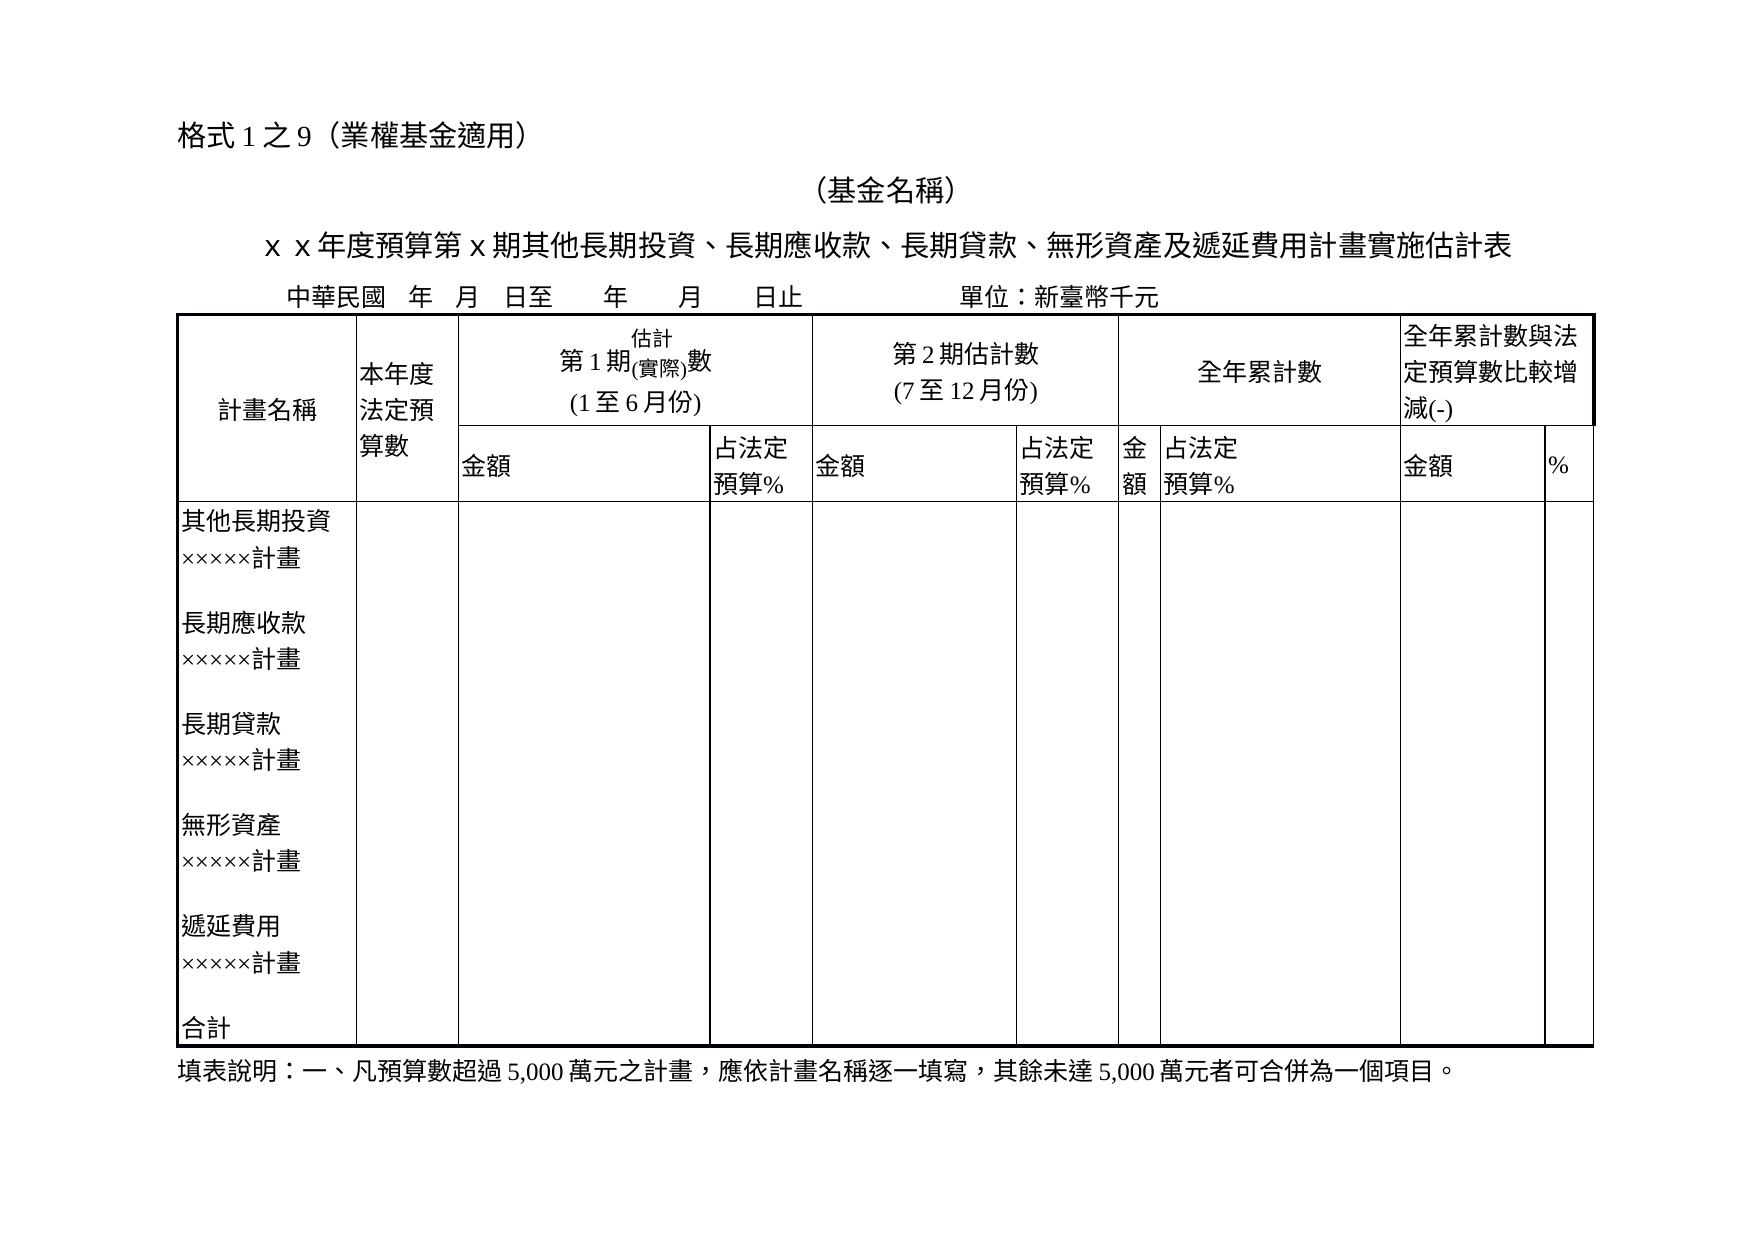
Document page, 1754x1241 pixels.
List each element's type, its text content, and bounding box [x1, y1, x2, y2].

table_header 第1期估計(實際)數 (1至6月份) [459, 316, 812, 425]
table_header 第2期估計數 (7至12月份) [813, 316, 1118, 425]
table_cell 占法定 預算% [711, 426, 812, 501]
table_cell [1401, 502, 1544, 1044]
table_cell [813, 502, 1016, 1044]
table_cell [1017, 502, 1118, 1044]
table_header 計畫名稱 [179, 316, 356, 501]
table_cell [459, 502, 709, 1044]
text ｘｘ年度預算第ｘ期其他長期投資、長期應收款、長期貸款、無形資產及遞延費用計畫實施估計表 [177, 222, 1594, 264]
table_cell 占法定 預算% [1161, 426, 1400, 501]
table_cell [711, 502, 812, 1044]
table_cell [1546, 502, 1593, 1044]
table_cell 其他長期投資 ×××××計畫 長期應收款 ×××××計畫 長期貸款 ×××××計畫 無形資產 ×××××計畫 遞延費用 ×××××計畫 合計 [179, 502, 356, 1044]
text （基金名稱） [177, 167, 1594, 210]
table_header 全年累計數 [1119, 316, 1400, 425]
table_cell 金額 [1119, 426, 1160, 501]
table_cell [1161, 502, 1400, 1044]
table_cell 金額 [1401, 426, 1544, 501]
text 格式1之9（業權基金適用） [177, 113, 1594, 155]
table_cell 金額 [459, 426, 709, 501]
table_cell % [1546, 426, 1593, 501]
table_header 全年累計數與法定預算數比較增減(-) [1401, 316, 1592, 425]
table_cell [357, 502, 458, 1044]
table_cell 金額 [813, 426, 1016, 501]
table_cell [1119, 502, 1160, 1044]
text 中華民國 年 月 日至 年 月 日止 單位：新臺幣千元 [177, 277, 1594, 313]
table_header 本年度法定預算數 [357, 316, 458, 501]
table_cell 占法定 預算% [1017, 426, 1118, 501]
text 填表說明：一、凡預算數超過5,000萬元之計畫，應依計畫名稱逐一填寫，其餘未達5,000萬元者可合併為一個項目。 [177, 1060, 1594, 1085]
